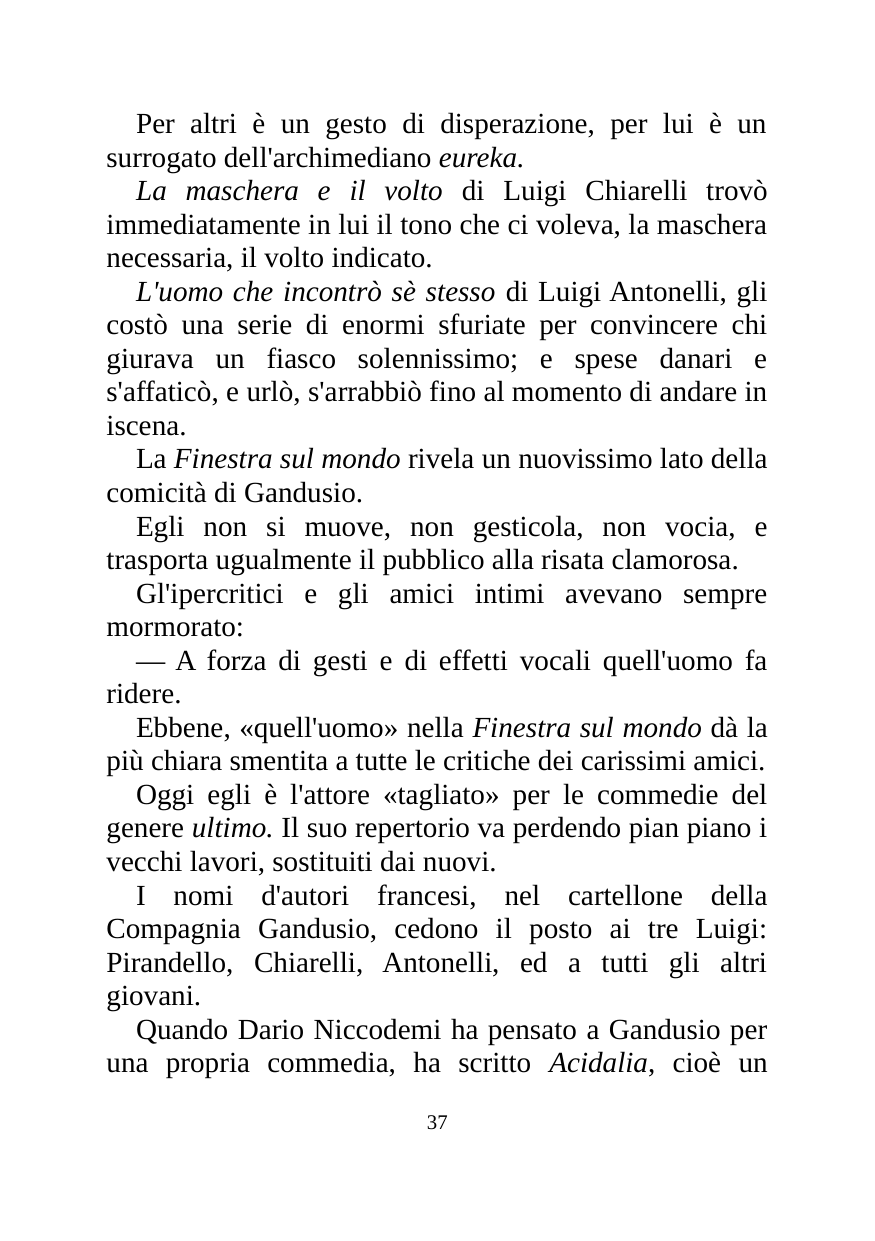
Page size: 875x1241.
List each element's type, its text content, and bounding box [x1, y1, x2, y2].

text Per altri è un gesto di disperazione, per lui è un surrogato dell'archimediano eureka. [106, 106, 768, 173]
text Gl'ipercritici e gli amici intimi avevano sempre mormorato: [106, 576, 768, 643]
text La maschera e il volto di Luigi Chiarelli trovò immediatamente in lui il tono che ci voleva, la maschera necessaria, il volto indicato. [106, 173, 768, 274]
text L'uomo che incontrò sè stesso di Luigi Antonelli, gli costò una serie di enormi sfuriate per convincere chi giurava un fiasco solennissimo; e spese danari e s'affaticò, e urlò, s'arrabbiò fino al momento di andare in iscena. [106, 274, 768, 442]
text Ebbene, «quell'uomo» nella Finestra sul mondo dà la più chiara smentita a tutte le critiche dei carissimi amici. [106, 710, 768, 777]
text Oggi egli è l'attore «tagliato» per le commedie del genere ultimo. Il suo repertorio va perdendo pian piano i vecchi lavori, sostituiti dai nuovi. [106, 777, 768, 878]
text Quando Dario Niccodemi ha pensato a Gandusio per una propria commedia, ha scritto Acidalia, cioè un [106, 1012, 768, 1079]
text La Finestra sul mondo rivela un nuovissimo lato della comicità di Gandusio. [106, 442, 768, 509]
text I nomi d'autori francesi, nel cartellone della Compagnia Gandusio, cedono il posto ai tre Luigi: Pirandello, Chiarelli, Antonelli, ed a tutti gli altri giovani. [106, 878, 768, 1012]
text — A forza di gesti e di effetti vocali quell'uomo fa ridere. [106, 643, 768, 710]
text Egli non si muove, non gesticola, non vocia, e trasporta ugualmente il pubblico alla risata clamorosa. [106, 509, 768, 576]
